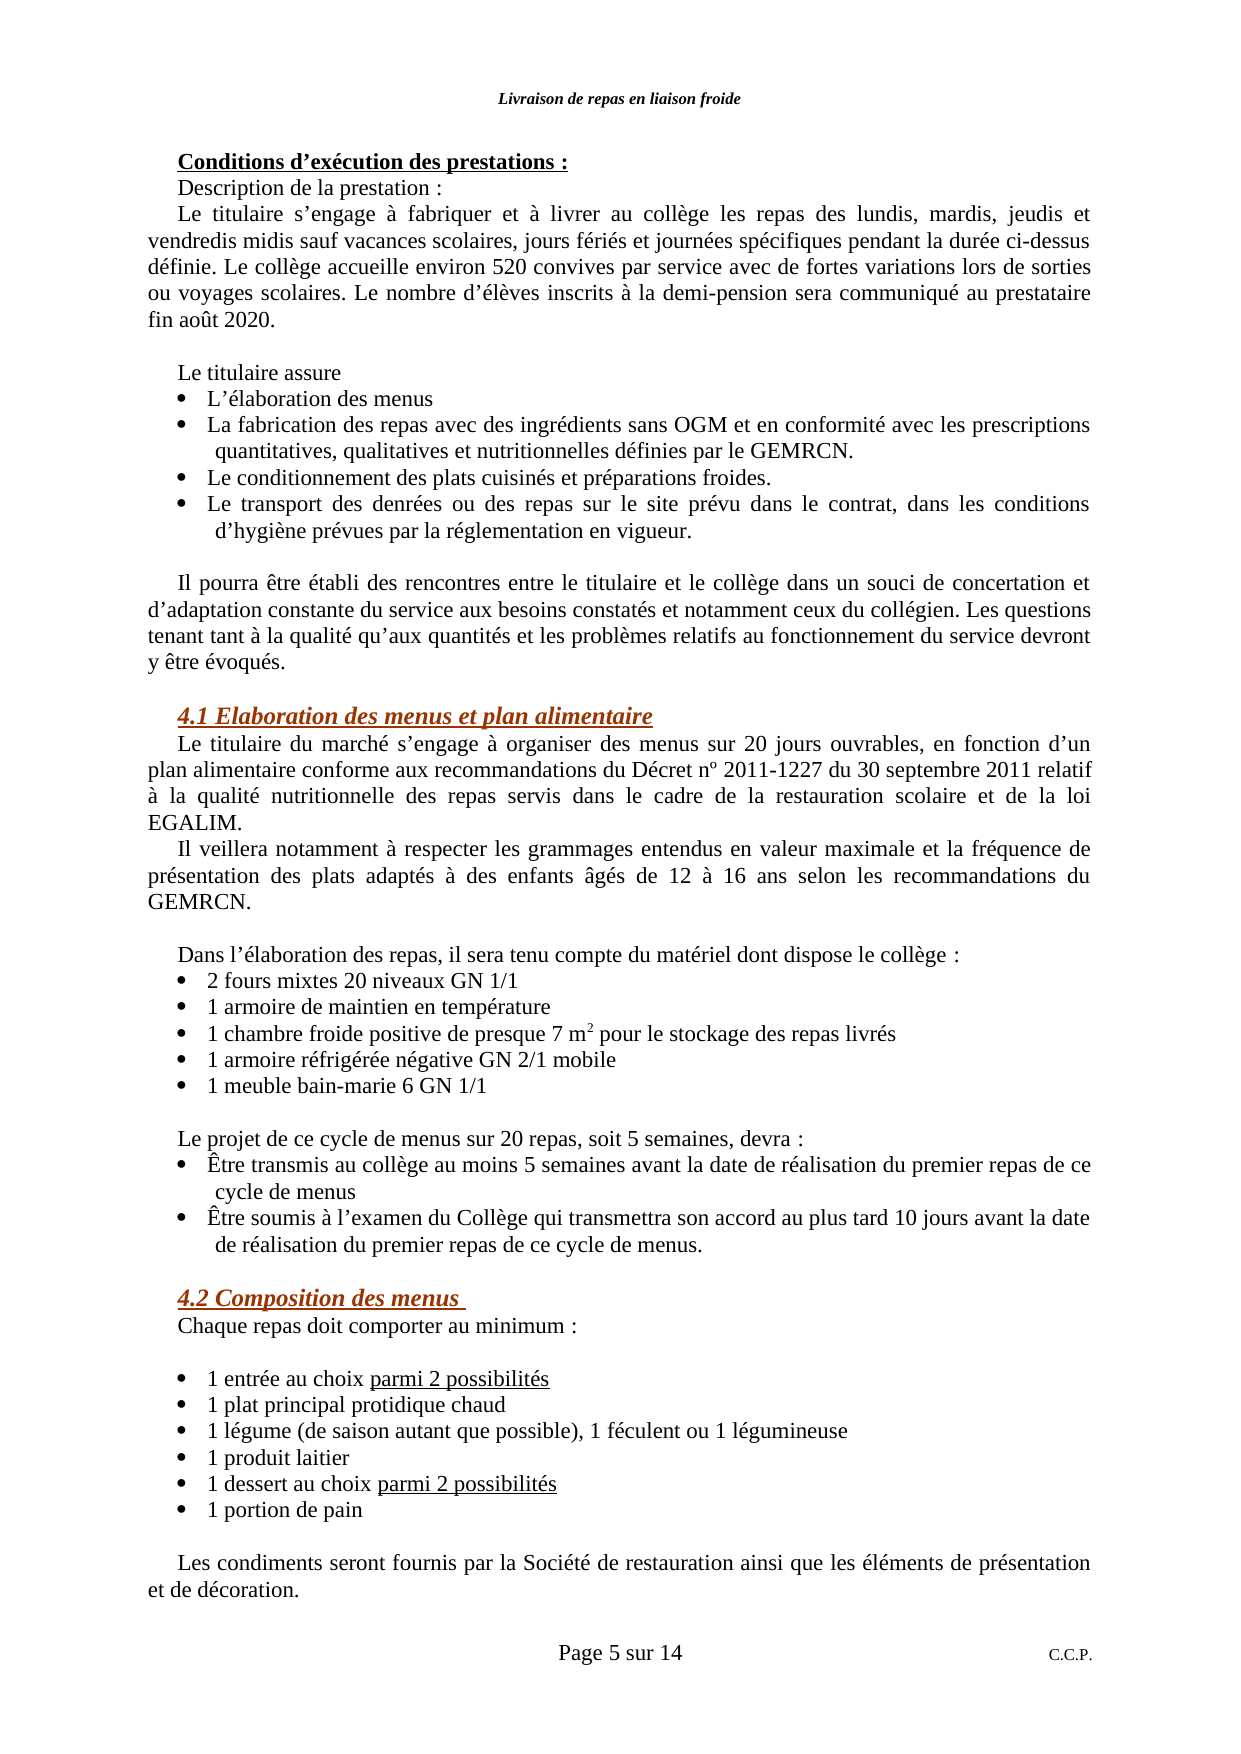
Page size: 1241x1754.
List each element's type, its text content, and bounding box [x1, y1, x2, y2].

text Dans l’élaboration des repas, il sera tenu compte du matériel dont dispose le collège : [148, 941, 1092, 967]
list 1 plat principal protidique chaud [177, 1391, 1092, 1417]
text Le projet de ce cycle de menus sur 20 repas, soit 5 semaines, devra : [148, 1125, 1092, 1152]
list Être transmis au collège au moins 5 semaines avant la date de réalisation du premier repas de ce cycle de menus [177, 1152, 1092, 1204]
list 1 portion de pain [177, 1497, 1092, 1523]
list 2 fours mixtes 20 niveaux GN 1/1 [177, 967, 1092, 993]
list 1 entrée au choix parmi 2 possibilités [177, 1365, 1092, 1391]
list La fabrication des repas avec des ingrédients sans OGM et en conformité avec les prescriptions quantitatives, qualitatives et nutritionnelles définies par le GEMRCN. [177, 411, 1092, 464]
text 4.1 Elaboration des menus et plan alimentaire [148, 701, 1092, 730]
text Le titulaire s’engage à fabriquer et à livrer au collège les repas des lundis, mardis, jeudis et vendredis midis sauf vacances scolaires, jours fériés et journées spécifiques pendant la durée ci-dessus définie. Le collège accueille environ 520 convives par service avec de fortes variations lors de sorties ou voyages scolaires. Le nombre d’élèves inscrits à la demi-pension sera communiqué au prestataire fin août 2020. [148, 200, 1092, 332]
list Être soumis à l’examen du Collège qui transmettra son accord au plus tard 10 jours avant la date de réalisation du premier repas de ce cycle de menus. [177, 1204, 1092, 1257]
text Description de la prestation : [148, 174, 1092, 200]
list L’élaboration des menus [177, 385, 1092, 411]
list 1 chambre froide positive de presque 7 m2 pour le stockage des repas livrés [177, 1020, 1092, 1046]
text Les condiments seront fournis par la Société de restauration ainsi que les éléments de présentation et de décoration. [148, 1549, 1092, 1602]
list Le conditionnement des plats cuisinés et préparations froides. [177, 464, 1092, 490]
text Il veillera notamment à respecter les grammages entendus en valeur maximale et la fréquence de présentation des plats adaptés à des enfants âgés de 12 à 16 ans selon les recommandations du GEMRCN. [148, 835, 1092, 914]
list 1 produit laitier [177, 1444, 1092, 1470]
text Il pourra être établi des rencontres entre le titulaire et le collège dans un souci de concertation et d’adaptation constante du service aux besoins constatés et notamment ceux du collégien. Les questions tenant tant à la qualité qu’aux quantités et les problèmes relatifs au fonctionnement du service devront y être évoqués. [148, 569, 1092, 675]
text Le titulaire du marché s’engage à organiser des menus sur 20 jours ouvrables, en fonction d’un plan alimentaire conforme aux recommandations du Décret nº 2011-1227 du 30 septembre 2011 relatif à la qualité nutritionnelle des repas servis dans le cadre de la restauration scolaire et de la loi EGALIM. [148, 730, 1092, 835]
list 1 armoire réfrigérée négative GN 2/1 mobile [177, 1046, 1092, 1072]
text Le titulaire assure [148, 358, 1092, 385]
list 1 dessert au choix parmi 2 possibilités [177, 1470, 1092, 1497]
list Le transport des denrées ou des repas sur le site prévu dans le contrat, dans les conditions d’hygiène prévues par la réglementation en vigueur. [177, 490, 1092, 543]
list 1 armoire de maintien en température [177, 993, 1092, 1020]
text Conditions d’exécution des prestations : [148, 148, 1092, 174]
list 1 légume (de saison autant que possible), 1 féculent ou 1 légumineuse [177, 1417, 1092, 1444]
text 4.2 Composition des menus [148, 1283, 1092, 1312]
text Chaque repas doit comporter au minimum : [148, 1312, 1092, 1338]
list 1 meuble bain-marie 6 GN 1/1 [177, 1072, 1092, 1099]
